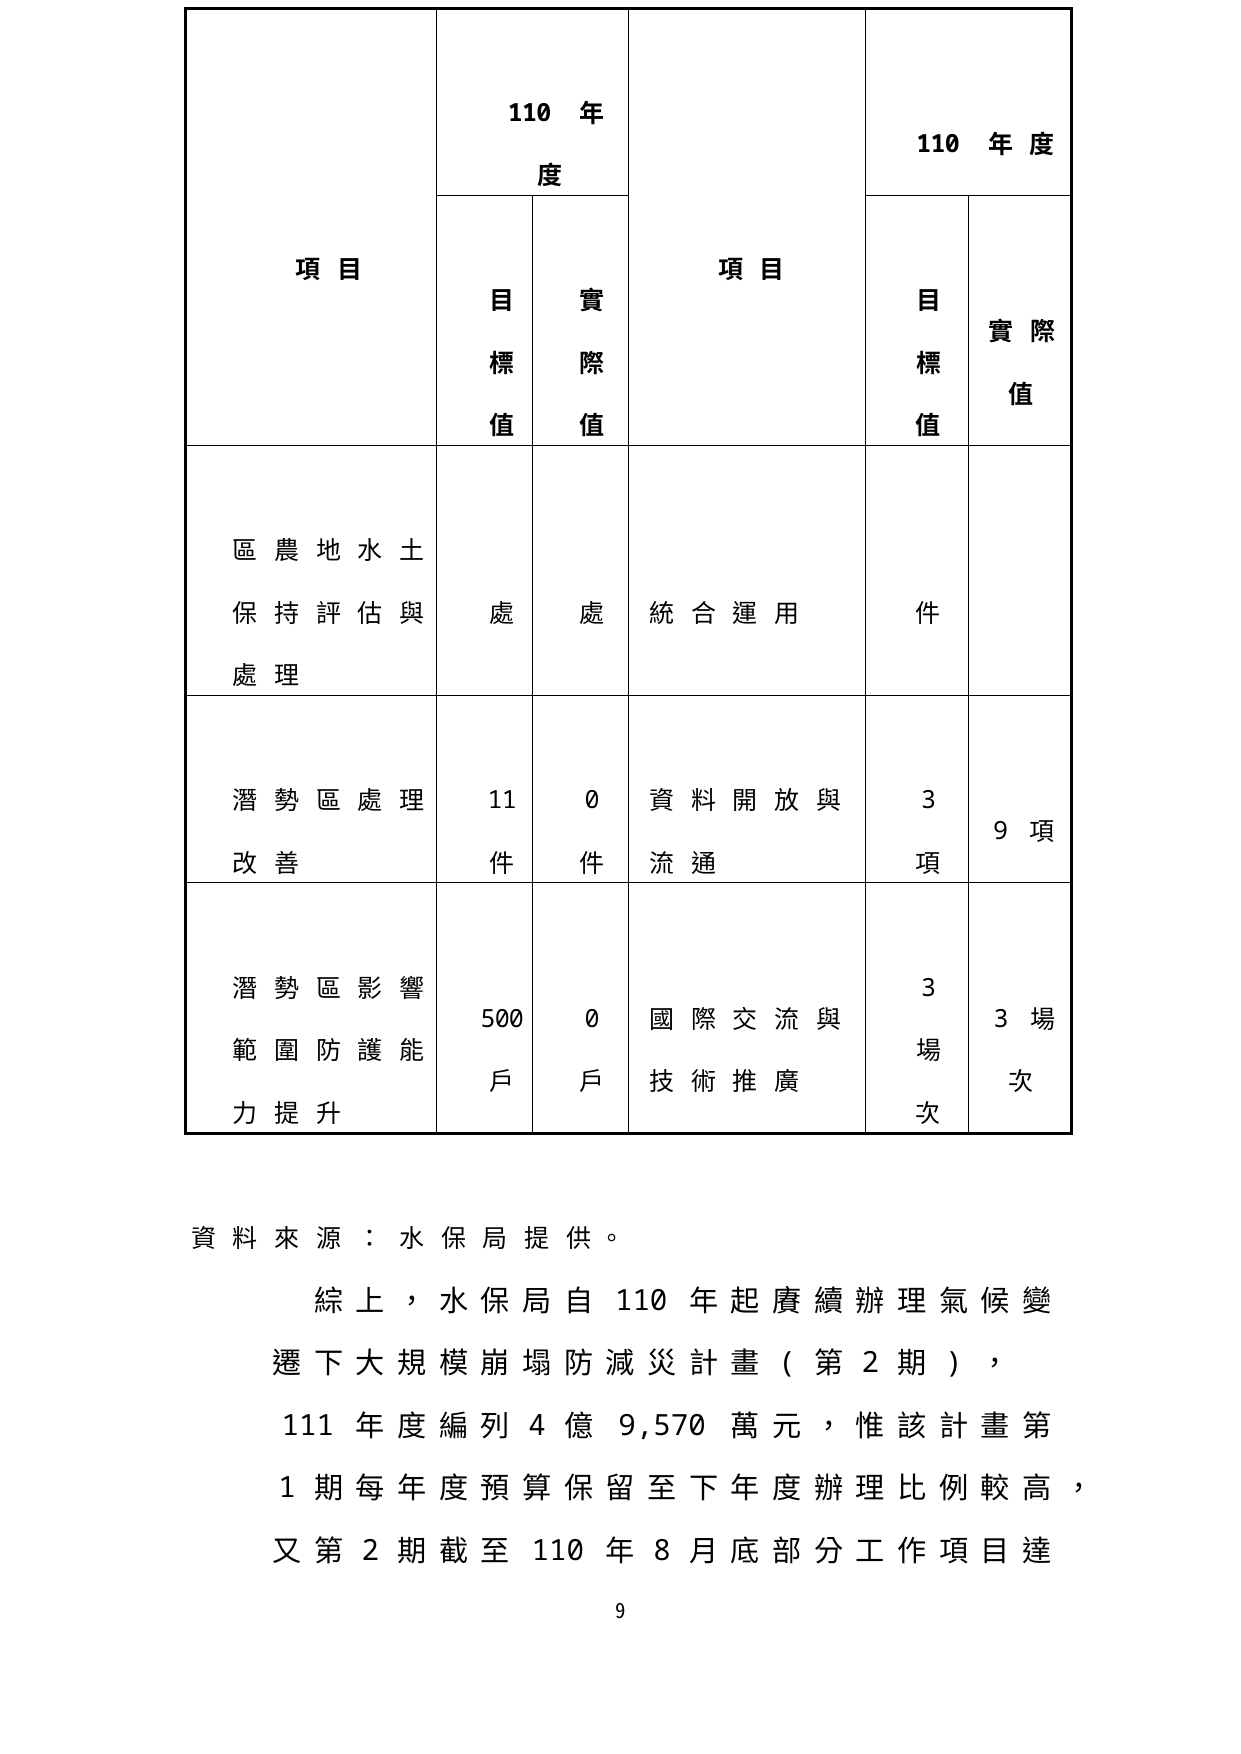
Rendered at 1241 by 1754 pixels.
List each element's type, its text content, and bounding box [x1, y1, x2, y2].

table_cell 處 [533, 446, 628, 694]
table_cell 實際值 [969, 196, 1070, 444]
table_cell 區農地水土保持評估與處理 [187, 446, 436, 694]
table_cell 潛勢區影響範圍防護能力提升 [187, 883, 436, 1132]
table_cell 3項 [866, 696, 968, 882]
table_cell 潛勢區處理改善 [187, 696, 436, 882]
table_cell 實際值 [533, 196, 628, 444]
table_cell 國際交流與技術推廣 [629, 883, 865, 1132]
table_cell 500戶 [437, 883, 532, 1132]
table_cell 目標值 [437, 196, 532, 444]
table_cell [969, 446, 1070, 694]
text 資料來源：水保局提供。 [183, 1194, 1058, 1257]
table_cell 0件 [533, 696, 628, 882]
table_cell 統合運用 [629, 446, 865, 694]
table_cell 0戶 [533, 883, 628, 1132]
table_cell 3場次 [969, 883, 1070, 1132]
table_cell 處 [437, 446, 532, 694]
table_header 110年度 [437, 10, 628, 194]
table_header 項目 [187, 10, 436, 444]
table_header 110年度 [866, 10, 1070, 194]
text 綜上，水保局自110年起賡續辦理氣候變遷下大規模崩塌防減災計畫(第2期)，111年度編列4億9,570萬元，惟該計畫第1期每年度預算保留至下年度辦理比例較高，又第2期截至110年8月底部分工作項目達成率偏低，允宜加速各項工作前置規劃作業，並積極監督控管進度。 [242, 1257, 1058, 1569]
table_cell 3場次 [866, 883, 968, 1132]
table_cell 9項 [969, 696, 1070, 882]
table_cell 件 [866, 446, 968, 694]
table_cell 資料開放與流通 [629, 696, 865, 882]
table_cell 11件 [437, 696, 532, 882]
table_header 項目 [629, 10, 865, 444]
table_cell 目標值 [866, 196, 968, 444]
